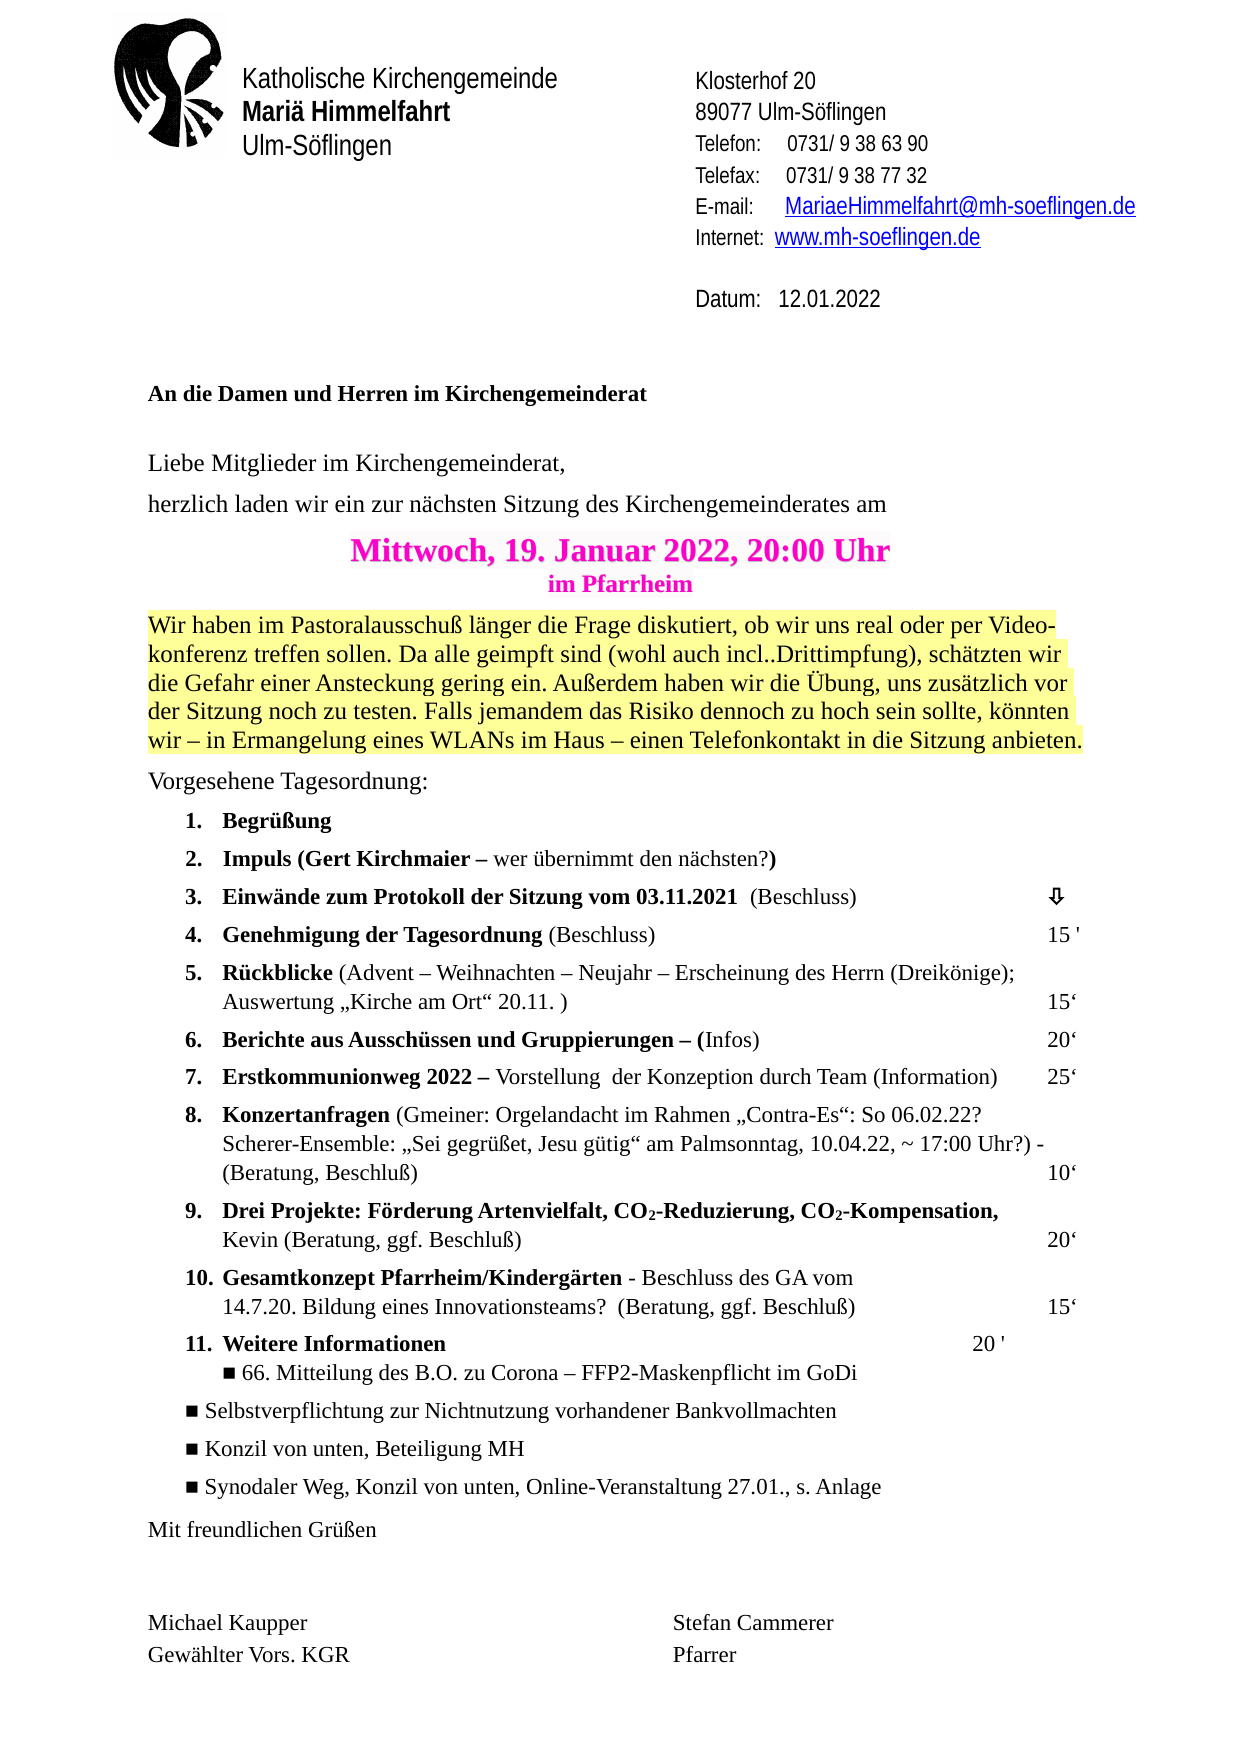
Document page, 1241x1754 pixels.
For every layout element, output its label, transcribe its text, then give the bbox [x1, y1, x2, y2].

text ■ Konzil von unten, Beteiligung MH [185, 1435, 1092, 1461]
text An die Damen und Herren im Kirchengemeinderat [148, 376, 1092, 407]
table_header [136, 30, 231, 313]
table_header Katholische Kirchengemeinde Mariä Himmelfahrt Ulm-Söflingen [231, 30, 684, 313]
list Weitere Informationen 20 ' ■ 66. Mitteilung des B.O. zu Corona – FFP2-Maskenpflicht im GoDi [185, 1331, 1092, 1386]
text Mittwoch, 19. Januar 2022, 20:00 Uhr im Pfarrheim [148, 531, 1092, 598]
list Impuls (Gert Kirchmaier – wer übernimmt den nächsten?) [185, 845, 1092, 872]
text Vorgesehene Tagesordnung: [148, 766, 1092, 795]
list Einwände zum Protokoll der Sitzung vom 03.11.2021 (Beschluss)  [185, 883, 1092, 909]
list Rückblicke (Advent – Weihnachten – Neujahr – Erscheinung des Herrn (Dreikönige); Auswertung „Kirche am Ort“ 20.11. ) 15‘ [185, 959, 1092, 1014]
list Drei Projekte: Förderung Artenvielfalt, CO2-Reduzierung, CO2-Kompensation, Kevin (Beratung, ggf. Beschluß) 20‘ [185, 1197, 1092, 1252]
list Erstkommunionweg 2022 – Vorstellung der Konzeption durch Team (Information) 25‘ [185, 1063, 1092, 1090]
text Mit freundlichen Grüßen [148, 1511, 1092, 1573]
text Michael Kaupper Stefan Cammerer Gewählter Vors. KGR Pfarrer [148, 1604, 1092, 1667]
list Gesamtkonzept Pfarrheim/Kindergärten - Beschluss des GA vom 14.7.20. Bildung eines Innovationsteams? (Beratung, ggf. Beschluß) 15‘ [185, 1264, 1092, 1319]
text Liebe Mitglieder im Kirchengemeinderat, [148, 448, 1092, 477]
text ■ Synodaler Weg, Konzil von unten, Online-Veranstaltung 27.01., s. Anlage [185, 1473, 1092, 1499]
list Konzertanfragen (Gmeiner: Orgelandacht im Rahmen „Contra-Es“: So 06.02.22? Scherer-Ensemble: „Sei gegrüßet, Jesu gütig“ am Palmsonntag, 10.04.22, ~ 17:00 Uhr?) - (Beratung, Beschluß) 10‘ [185, 1101, 1092, 1186]
text herzlich laden wir ein zur nächsten Sitzung des Kirchengemeinderates am [148, 489, 1092, 518]
text ■ Selbstverpflichtung zur Nichtnutzung vorhandener Bankvollmachten [185, 1397, 1092, 1424]
list Berichte aus Ausschüssen und Gruppierungen – (Infos) 20‘ [185, 1026, 1092, 1052]
list Begrüßung [185, 808, 1092, 834]
list Genehmigung der Tagesordnung (Beschluss) 15 ' [185, 921, 1092, 947]
text Wir haben im Pastoralausschuß länger die Frage diskutiert, ob wir uns real oder per Video-konferenz treffen sollen. Da alle geimpft sind (wohl auch incl..Drittimpfung), schätzten wir die Gefahr einer Ansteckung gering ein. Außerdem haben wir die Übung, uns zusätzlich vor der Sitzung noch zu testen. Falls jemandem das Risiko dennoch zu hoch sein sollte, könnten wir – in Ermangelung eines WLANs im Haus – einen Telefonkontakt in die Sitzung anbieten. [148, 610, 1092, 754]
table_header Klosterhof 20 89077 Ulm-Söflingen Telefon: 0731/ 9 38 63 90 Telefax: 0731/ 9 38 77 32 E-mail: MariaeHimmelfahrt@mh-soeflingen.de Internet: www.mh-soeflingen.de Datum: 12.01.2022 [684, 30, 1137, 313]
